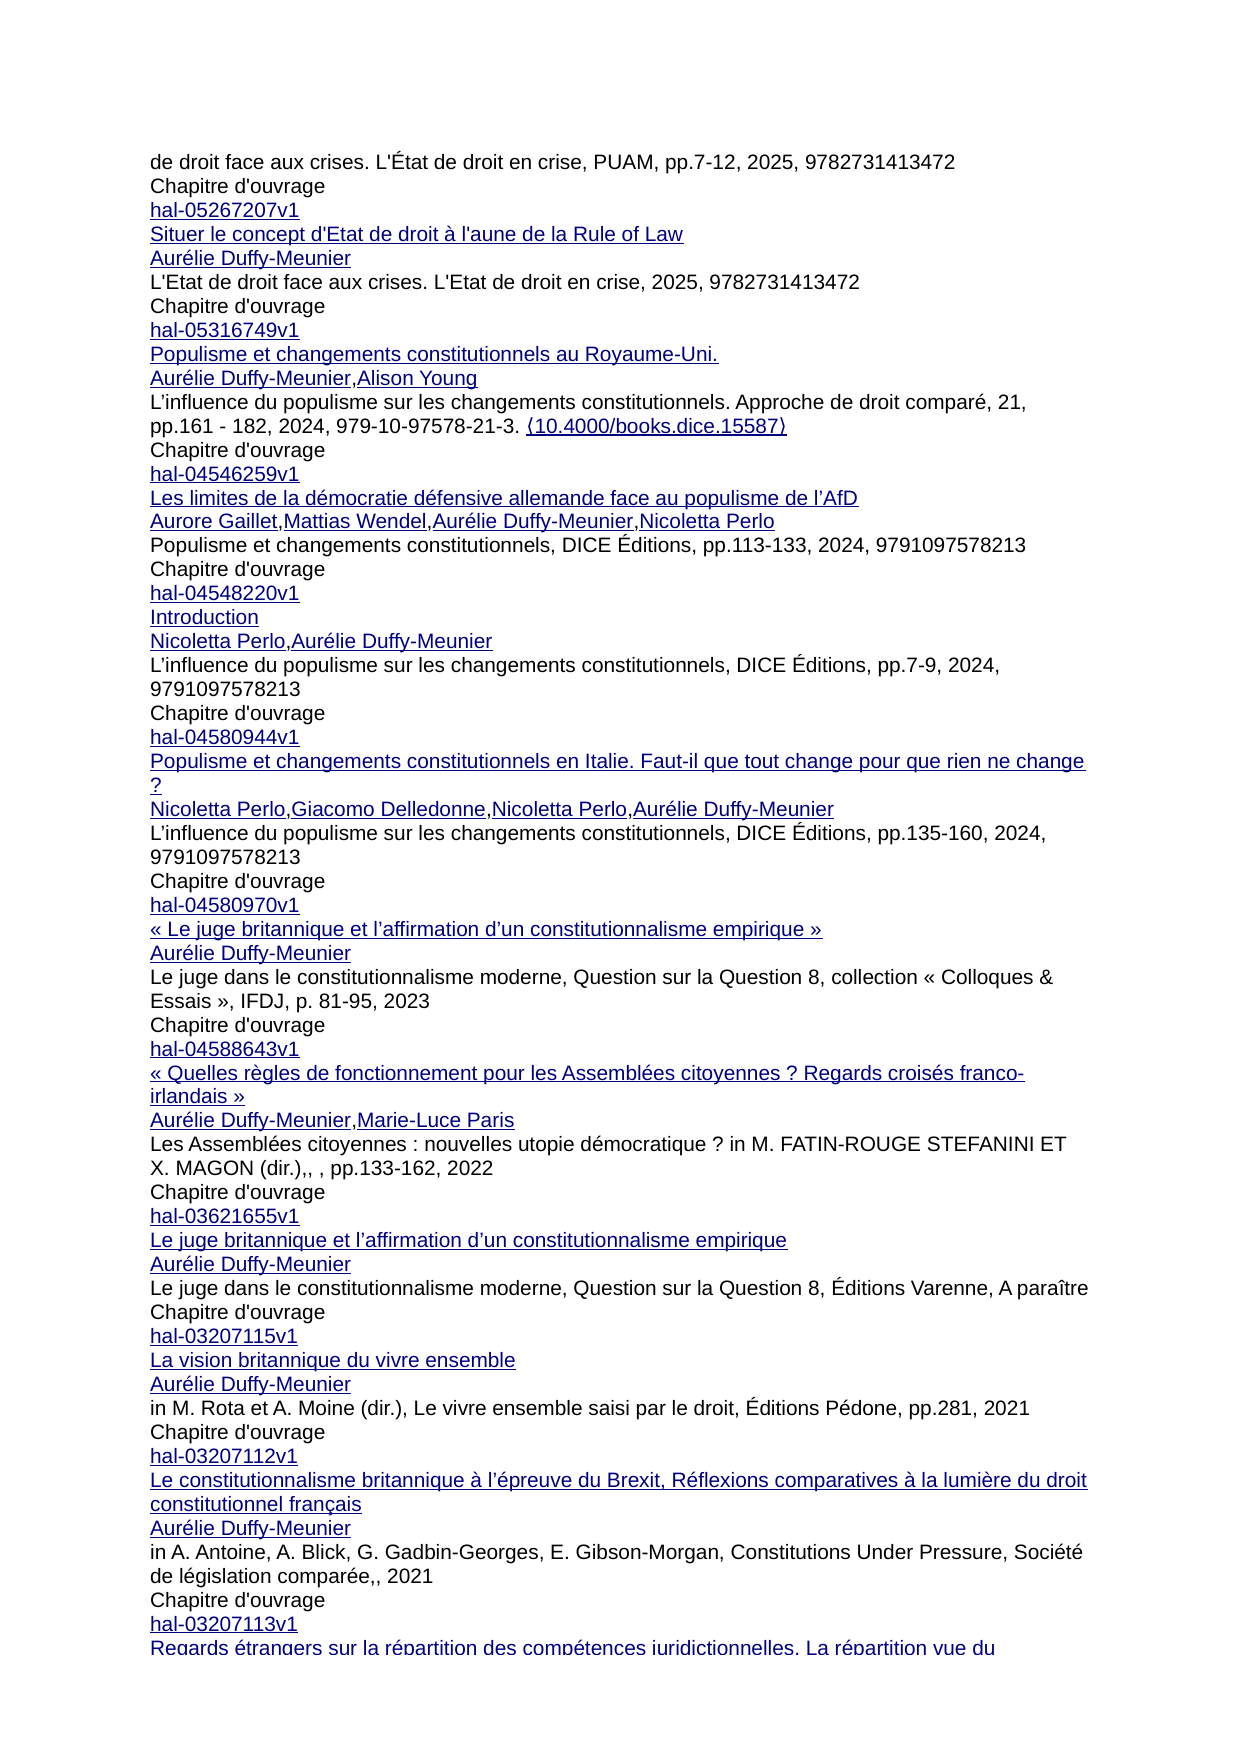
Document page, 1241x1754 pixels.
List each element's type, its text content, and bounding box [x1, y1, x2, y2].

table_cell Regards étrangers sur la répartition des compétences juridictionnelles. La répartition vue du [150, 1635, 1090, 1655]
table_cell Situer le concept d'Etat de droit à l'aune de la Rule of Law Aurélie Duffy-Meunier L'Etat de droit face aux crises. L'Etat de droit en crise, 2025, 9782731413472 Chapitre d'ouvrage hal-05316749v1 [150, 222, 1090, 342]
table_cell Le juge britannique et l’affirmation d’un constitutionnalisme empirique Aurélie Duffy-Meunier Le juge dans le constitutionnalisme moderne, Question sur la Question 8, Éditions Varenne, A paraître Chapitre d'ouvrage hal-03207115v1 [150, 1228, 1090, 1348]
table_cell « Le juge britannique et l’affirmation d’un constitutionnalisme empirique » Aurélie Duffy-Meunier Le juge dans le constitutionnalisme moderne, Question sur la Question 8, collection « Colloques & Essais », IFDJ, p. 81-95, 2023 Chapitre d'ouvrage hal-04588643v1 [150, 917, 1090, 1060]
table_cell La vision britannique du vivre ensemble Aurélie Duffy-Meunier in M. Rota et A. Moine (dir.), Le vivre ensemble saisi par le droit, Éditions Pédone, pp.281, 2021 Chapitre d'ouvrage hal-03207112v1 [150, 1348, 1090, 1468]
table_cell « Quelles règles de fonctionnement pour les Assemblées citoyennes ? Regards croisés franco-irlandais » Aurélie Duffy-Meunier,Marie-Luce Paris Les Assemblées citoyennes : nouvelles utopie démocratique ? in M. FATIN-ROUGE STEFANINI ET X. MAGON (dir.),, , pp.133-162, 2022 Chapitre d'ouvrage hal-03621655v1 [150, 1060, 1090, 1228]
table_cell Populisme et changements constitutionnels en Italie. Faut-il que tout change pour que rien ne change ? Nicoletta Perlo,Giacomo Delledonne,Nicoletta Perlo,Aurélie Duffy-Meunier L’influence du populisme sur les changements constitutionnels, DICE Éditions, pp.135-160, 2024, 9791097578213 Chapitre d'ouvrage hal-04580970v1 [150, 749, 1090, 917]
table_cell Le constitutionnalisme britannique à l’épreuve du Brexit, Réflexions comparatives à la lumière du droit constitutionnel français Aurélie Duffy-Meunier in A. Antoine, A. Blick, G. Gadbin-Georges, E. Gibson-Morgan, Constitutions Under Pressure, Société de législation comparée,, 2021 Chapitre d'ouvrage hal-03207113v1 [150, 1468, 1090, 1635]
table_cell Populisme et changements constitutionnels au Royaume-Uni. Aurélie Duffy-Meunier,Alison Young L’influence du populisme sur les changements constitutionnels. Approche de droit comparé, 21, pp.161 - 182, 2024, 979-10-97578-21-3. ⟨10.4000/books.dice.15587⟩ Chapitre d'ouvrage hal-04546259v1 [150, 342, 1090, 485]
table_cell Avant-propos Natașa Danelciuc-Colodrovschi,Aurélie Duffy-Meunier,Laurence Gay,Xavier Magnon,Caterina Severinoet al. N. Danelciuc-Colodrovschi, A. Duffy-Meunier, L. Gay, X. Magnon, C. Severino, A. Vidal-Naquet. L'État de droit face aux crises. L'État de droit en crise, PUAM, pp.7-12, 2025, 9782731413472 Chapitre d'ouvrage hal-05267207v1 [150, 150, 1090, 222]
table_cell Introduction Nicoletta Perlo,Aurélie Duffy-Meunier L’influence du populisme sur les changements constitutionnels, DICE Éditions, pp.7-9, 2024, 9791097578213 Chapitre d'ouvrage hal-04580944v1 [150, 605, 1090, 749]
table_cell Les limites de la démocratie défensive allemande face au populisme de l’AfD Aurore Gaillet,Mattias Wendel,Aurélie Duffy-Meunier,Nicoletta Perlo Populisme et changements constitutionnels, DICE Éditions, pp.113-133, 2024, 9791097578213 Chapitre d'ouvrage hal-04548220v1 [150, 485, 1090, 605]
